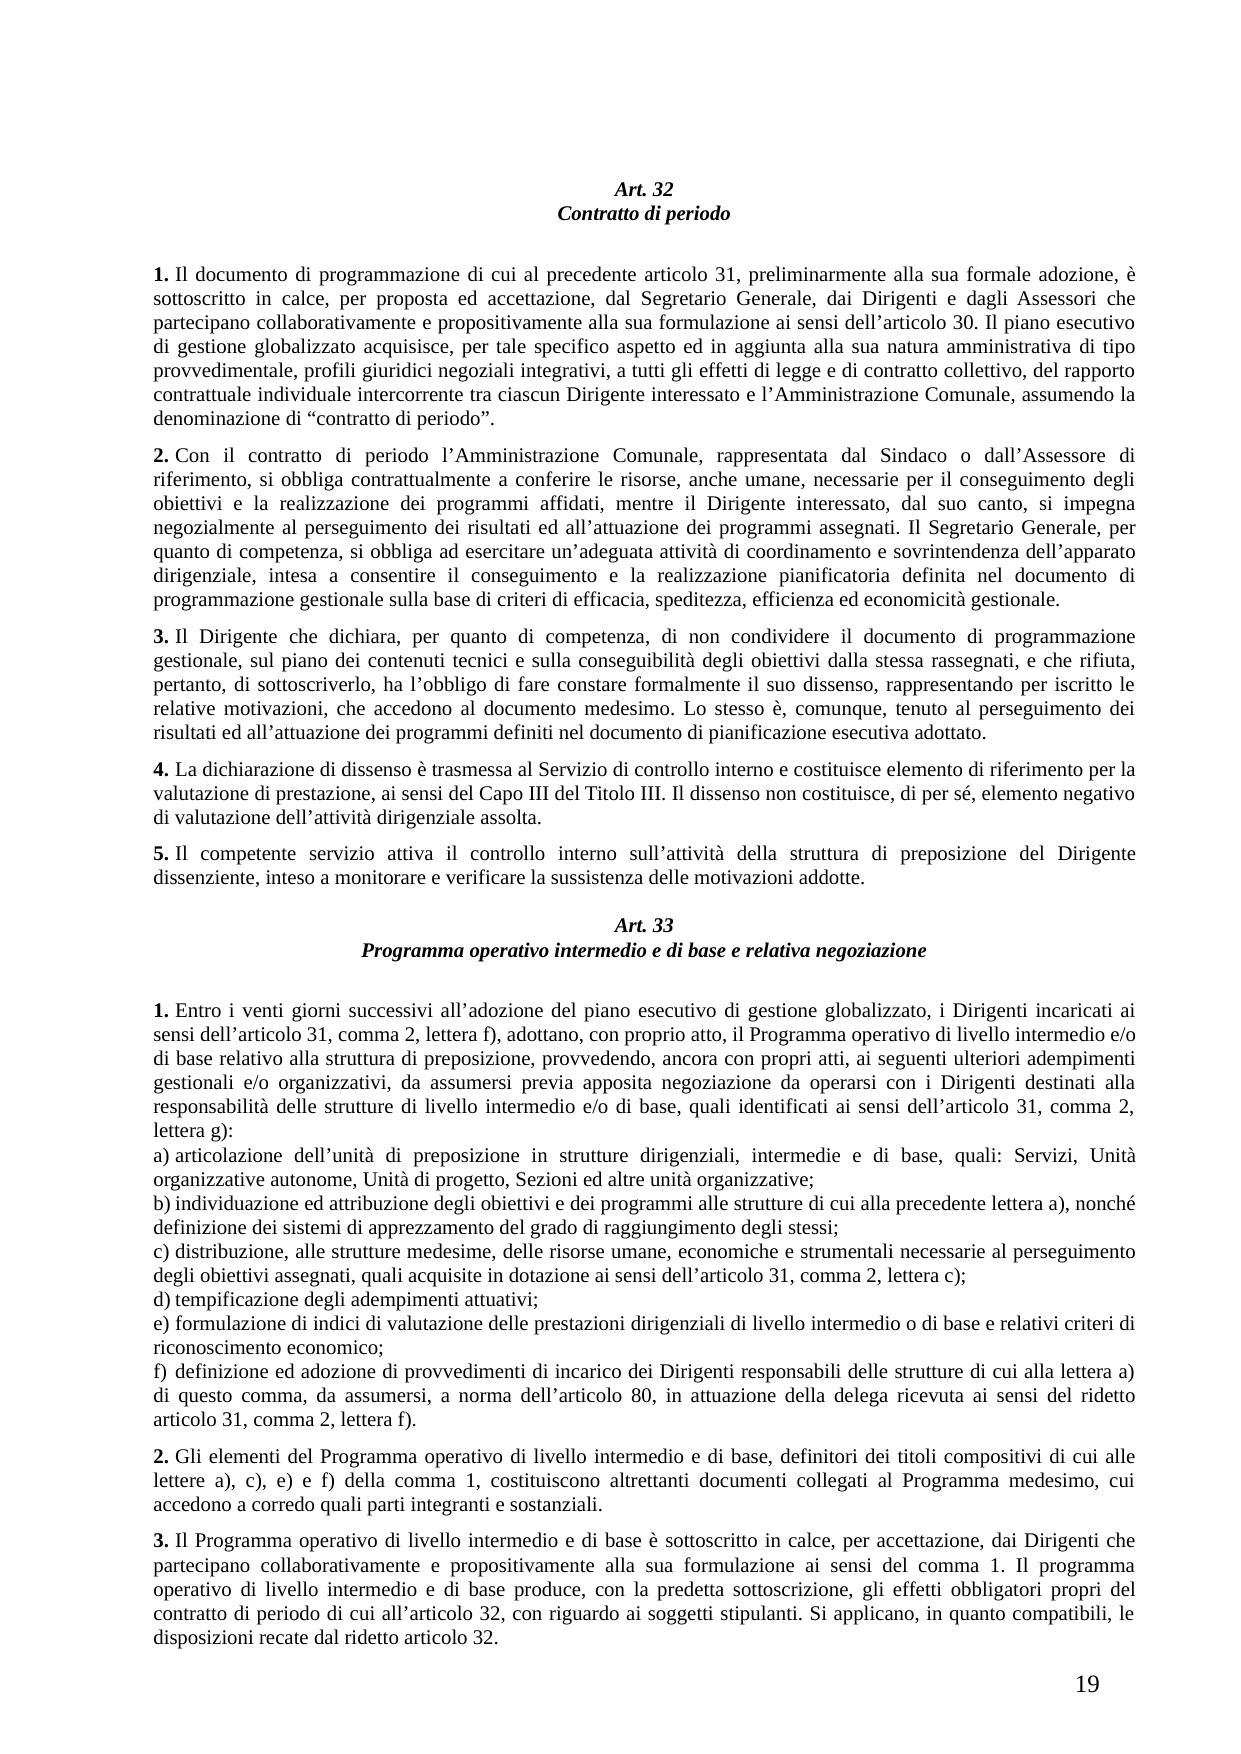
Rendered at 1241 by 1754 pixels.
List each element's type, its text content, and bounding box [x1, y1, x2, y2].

text Art. 33 [153, 913, 1137, 937]
list Gli elementi del Programma operativo di livello intermedio e di base, definitori dei titoli compositivi di cui alle lettere a), c), e) e f) della comma 1, costituiscono altrettanti documenti collegati al Programma medesimo, cui accedono a corredo quali parti integranti e sostanziali. [153, 1444, 1137, 1516]
list Entro i venti giorni successivi all’adozione del piano esecutivo di gestione globalizzato, i Dirigenti incaricati ai sensi dell’articolo 31, comma 2, lettera f), adottano, con proprio atto, il Programma operativo di livello intermedio e/o di base relativo alla struttura di preposizione, provvedendo, ancora con propri atti, ai seguenti ulteriori adempimenti gestionali e/o organizzativi, da assumersi previa apposita negoziazione da operarsi con i Dirigenti destinati alla responsabilità delle strutture di livello intermedio e/o di base, quali identificati ai sensi dell’articolo 31, comma 2, lettera g): [153, 998, 1137, 1142]
list Il Programma operativo di livello intermedio e di base è sottoscritto in calce, per accettazione, dai Dirigenti che partecipano collaborativamente e propositivamente alla sua formulazione ai sensi del comma 1. Il programma operativo di livello intermedio e di base produce, con la predetta sottoscrizione, gli effetti obbligatori propri del contratto di periodo di cui all’articolo 32, con riguardo ai soggetti stipulanti. Si applicano, in quanto compatibili, le disposizioni recate dal ridetto articolo 32. [153, 1528, 1137, 1649]
text Art. 32 [153, 177, 1137, 201]
list tempificazione degli adempimenti attuativi; [153, 1287, 1137, 1311]
list La dichiarazione di dissenso è trasmessa al Servizio di controllo interno e costituisce elemento di riferimento per la valutazione di prestazione, ai sensi del Capo III del Titolo III. Il dissenso non costituisce, di per sé, elemento negativo di valutazione dell’attività dirigenziale assolta. [153, 757, 1137, 829]
list formulazione di indici di valutazione delle prestazioni dirigenziali di livello intermedio o di base e relativi criteri di riconoscimento economico; [153, 1311, 1137, 1359]
list definizione ed adozione di provvedimenti di incarico dei Dirigenti responsabili delle strutture di cui alla lettera a) di questo comma, da assumersi, a norma dell’articolo 80, in attuazione della delega ricevuta ai sensi del ridetto articolo 31, comma 2, lettera f). [153, 1359, 1137, 1431]
list individuazione ed attribuzione degli obiettivi e dei programmi alle strutture di cui alla precedente lettera a), nonché definizione dei sistemi di apprezzamento del grado di raggiungimento degli stessi; [153, 1191, 1137, 1239]
list Il competente servizio attiva il controllo interno sull’attività della struttura di preposizione del Dirigente dissenziente, inteso a monitorare e verificare la sussistenza delle motivazioni addotte. [153, 841, 1137, 889]
text Contratto di periodo [153, 201, 1137, 225]
list Il Dirigente che dichiara, per quanto di competenza, di non condividere il documento di programmazione gestionale, sul piano dei contenuti tecnici e sulla conseguibilità degli obiettivi dalla stessa rassegnati, e che rifiuta, pertanto, di sottoscriverlo, ha l’obbligo di fare constare formalmente il suo dissenso, rappresentando per iscritto le relative motivazioni, che accedono al documento medesimo. Lo stesso è, comunque, tenuto al perseguimento dei risultati ed all’attuazione dei programmi definiti nel documento di pianificazione esecutiva adottato. [153, 624, 1137, 744]
list articolazione dell’unità di preposizione in strutture dirigenziali, intermedie e di base, quali: Servizi, Unità organizzative autonome, Unità di progetto, Sezioni ed altre unità organizzative; [153, 1142, 1137, 1191]
text Programma operativo intermedio e di base e relativa negoziazione [153, 937, 1137, 962]
list Il documento di programmazione di cui al precedente articolo 31, preliminarmente alla sua formale adozione, è sottoscritto in calce, per proposta ed accettazione, dal Segretario Generale, dai Dirigenti e dagli Assessori che partecipano collaborativamente e propositivamente alla sua formulazione ai sensi dell’articolo 30. Il piano esecutivo di gestione globalizzato acquisisce, per tale specifico aspetto ed in aggiunta alla sua natura amministrativa di tipo provvedimentale, profili giuridici negoziali integrativi, a tutti gli effetti di legge e di contratto collettivo, del rapporto contrattuale individuale intercorrente tra ciascun Dirigente interessato e l’Amministrazione Comunale, assumendo la denominazione di “contratto di periodo”. [153, 262, 1137, 430]
list Con il contratto di periodo l’Amministrazione Comunale, rappresentata dal Sindaco o dall’Assessore di riferimento, si obbliga contrattualmente a conferire le risorse, anche umane, necessarie per il conseguimento degli obiettivi e la realizzazione dei programmi affidati, mentre il Dirigente interessato, dal suo canto, si impegna negozialmente al perseguimento dei risultati ed all’attuazione dei programmi assegnati. Il Segretario Generale, per quanto di competenza, si obbliga ad esercitare un’adeguata attività di coordinamento e sovrintendenza dell’apparato dirigenziale, intesa a consentire il conseguimento e la realizzazione pianificatoria definita nel documento di programmazione gestionale sulla base di criteri di efficacia, speditezza, efficienza ed economicità gestionale. [153, 443, 1137, 611]
list distribuzione, alle strutture medesime, delle risorse umane, economiche e strumentali necessarie al perseguimento degli obiettivi assegnati, quali acquisite in dotazione ai sensi dell’articolo 31, comma 2, lettera c); [153, 1239, 1137, 1287]
